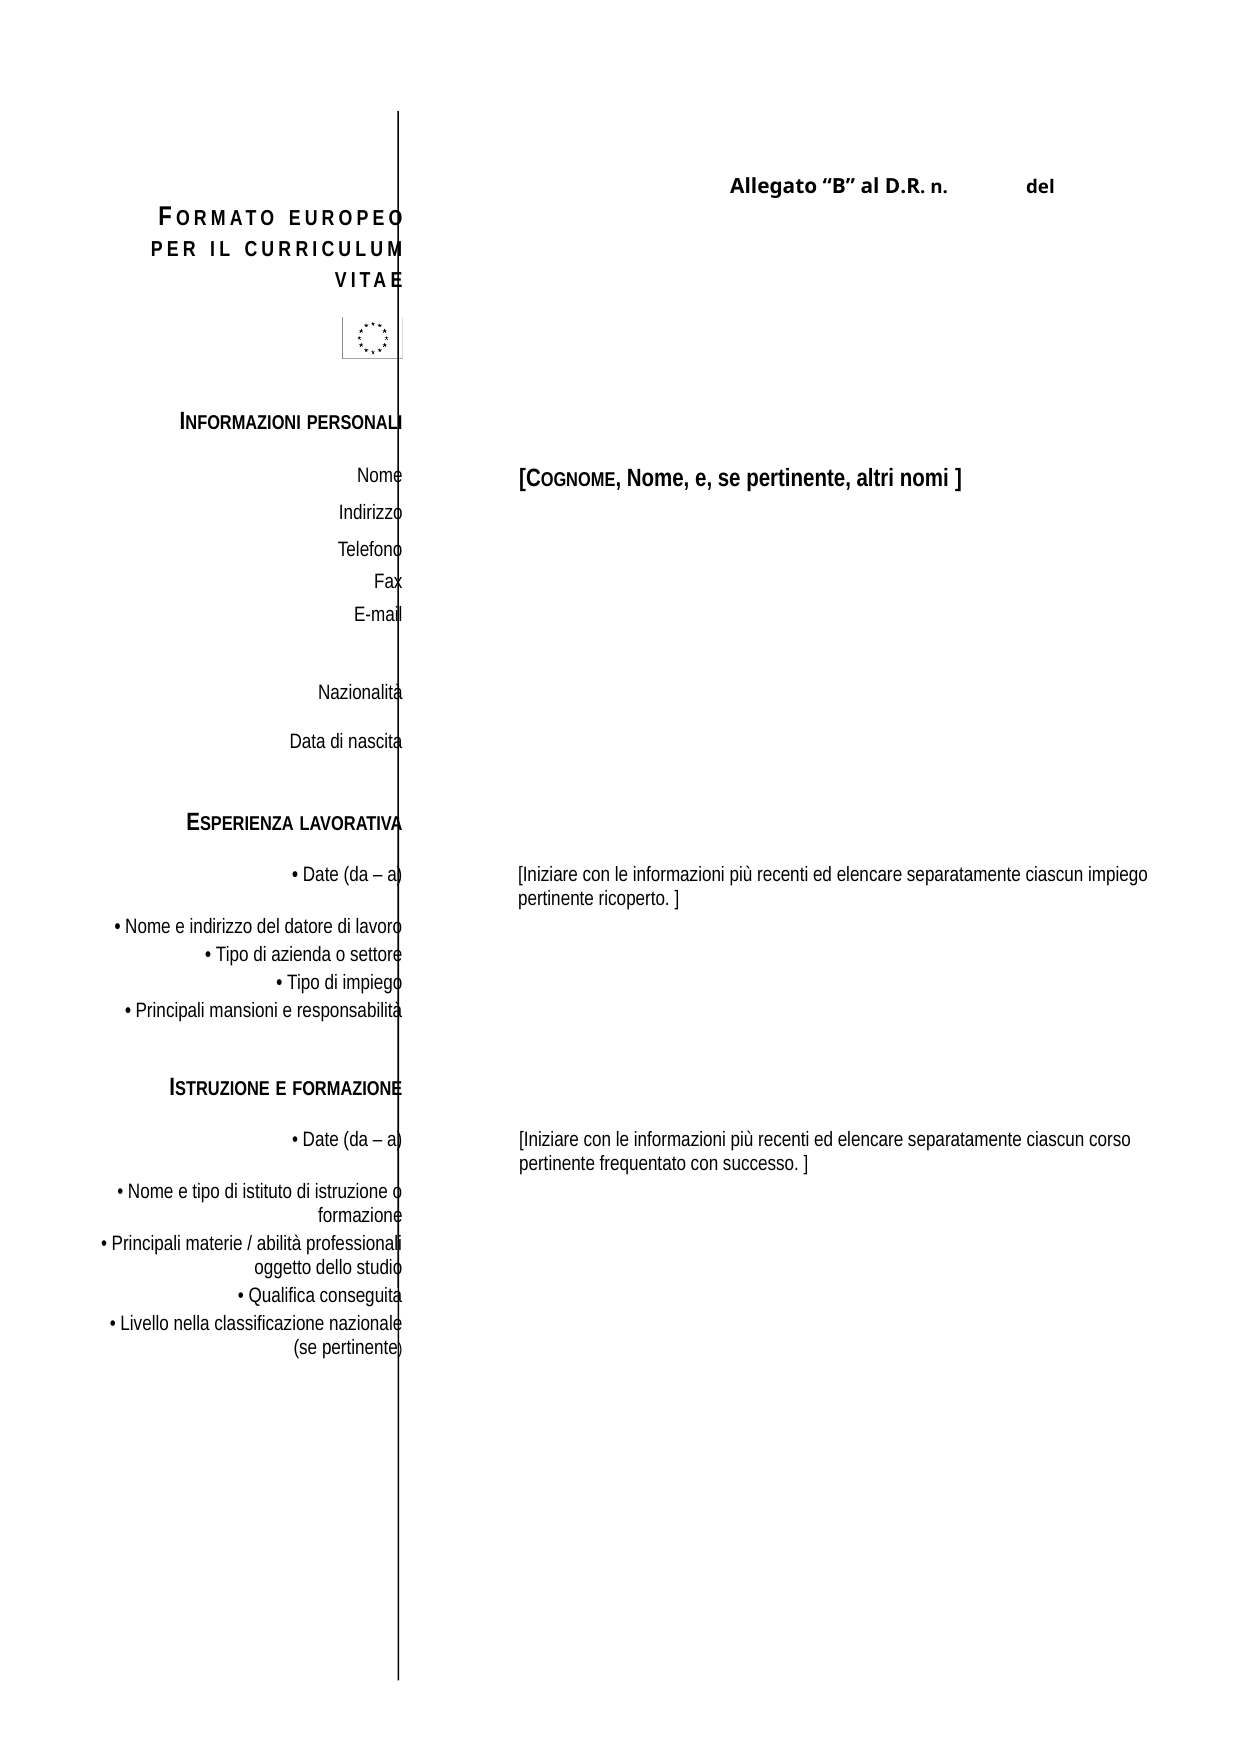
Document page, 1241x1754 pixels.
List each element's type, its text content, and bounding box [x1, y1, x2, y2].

table_header Formato europeo per il curriculum vitae [107, 200, 397, 358]
table_header [403, 727, 433, 755]
table_cell • Qualifica conseguita [97, 1281, 397, 1309]
table_header Istruzione e formazione [107, 1072, 397, 1101]
table_header Nome [399, 459, 403, 496]
table_cell [403, 1177, 518, 1229]
table_header [433, 678, 1186, 711]
table_header [403, 860, 433, 912]
table_cell [403, 996, 433, 1024]
table_cell [518, 1177, 1186, 1229]
table_cell [403, 912, 433, 940]
table_cell [518, 1281, 1186, 1309]
table_header • Date (da – a) [97, 1125, 397, 1177]
table_header Nome [97, 459, 397, 496]
table_cell [403, 968, 433, 996]
table_cell [518, 598, 1212, 630]
table_cell E-mail [399, 598, 403, 630]
table_cell [403, 1281, 518, 1309]
table_header Formato europeo per il curriculum vitae [399, 200, 413, 358]
table_cell • Nome e tipo di istituto di istruzione o formazione [97, 1177, 397, 1229]
table_header Nazionalità [97, 678, 397, 711]
table_cell [518, 565, 1212, 597]
table_header [433, 727, 1186, 755]
table_header [403, 1125, 518, 1177]
table_cell [403, 598, 518, 630]
table_cell [403, 533, 518, 565]
table_cell E-mail [97, 598, 397, 630]
table_header • Date (da – a) [97, 860, 397, 912]
table_cell [518, 1229, 1186, 1281]
text [192, 172, 397, 200]
table_cell [433, 940, 1186, 968]
table_cell Indirizzo [97, 496, 397, 533]
text Allegato “B” al D.R. n. del [399, 172, 1064, 200]
table_header [Iniziare con le informazioni più recenti ed elencare separatamente ciascun corso pertinente frequentato con successo. ] [518, 1125, 1186, 1177]
table_header Data di nascita [97, 727, 397, 755]
table_cell [403, 940, 433, 968]
table_header [403, 459, 518, 496]
table_cell • Nome e indirizzo del datore di lavoro [97, 912, 397, 940]
table_header [Iniziare con le informazioni più recenti ed elencare separatamente ciascun impiego pertinente ricoperto. ] [433, 860, 1186, 912]
table_cell Telefono [97, 533, 397, 565]
table_cell Fax [399, 565, 403, 597]
table_cell [433, 912, 1186, 940]
table_cell • Tipo di azienda o settore [97, 940, 397, 968]
table_header Informazioni personali [107, 406, 397, 435]
table_cell [403, 1309, 518, 1361]
table_cell [403, 565, 518, 597]
table_cell • Principali materie / abilità professionali oggetto dello studio [97, 1229, 397, 1281]
table_cell [403, 496, 518, 533]
table_cell [518, 1309, 1186, 1361]
table_cell [433, 996, 1186, 1024]
table_cell [433, 968, 1186, 996]
table_header [Cognome, Nome, e, se pertinente, altri nomi ] [518, 459, 1212, 496]
table_cell • Tipo di impiego [97, 968, 397, 996]
table_cell [403, 1229, 518, 1281]
table_cell Fax [97, 565, 397, 597]
table_cell [518, 496, 1212, 533]
table_header [403, 678, 433, 711]
table_cell • Livello nella classificazione nazionale (se pertinente) [97, 1309, 397, 1361]
table_header Esperienza lavorativa [107, 807, 397, 836]
table_cell • Principali mansioni e responsabilità [97, 996, 397, 1024]
table_cell [518, 533, 1212, 565]
